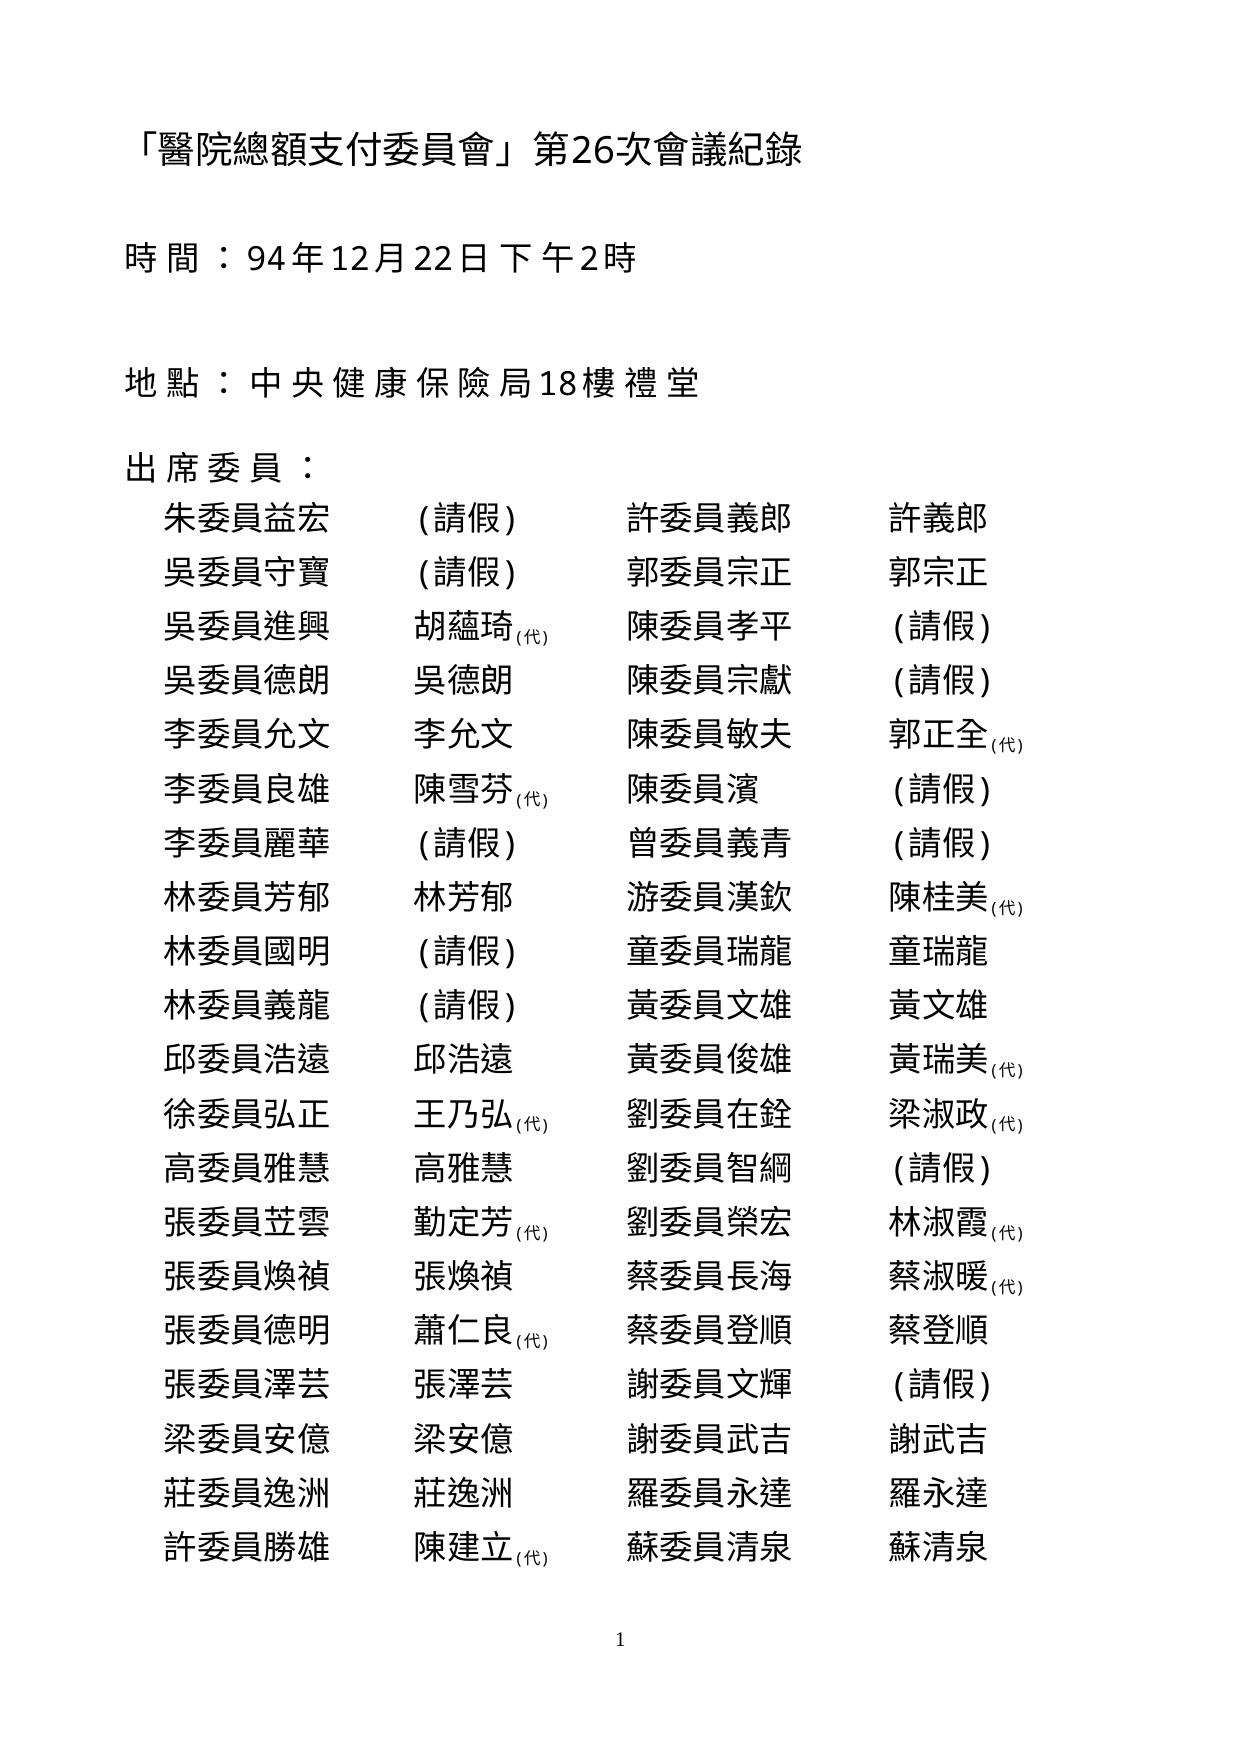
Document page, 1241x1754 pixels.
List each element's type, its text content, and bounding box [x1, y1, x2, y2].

table_cell 梁安億 [411, 1408, 623, 1462]
table_cell 劉委員榮宏 [623, 1191, 886, 1245]
text 地點：中央健康保險局18樓禮堂 [120, 299, 1120, 424]
table_cell 劉委員智綱 [623, 1137, 886, 1191]
table_cell (請假) [886, 1354, 1086, 1408]
table_cell 陳委員濱 [623, 758, 886, 812]
table_header 許義郎 [886, 487, 1086, 541]
table_cell 梁委員安億 [161, 1408, 411, 1462]
table_cell 林委員芳郁 [161, 866, 411, 920]
table_cell 勤定芳(代) [411, 1191, 623, 1245]
table_cell 梁淑政(代) [886, 1083, 1086, 1137]
table_cell 吳德朗 [411, 649, 623, 703]
table_cell 陳雪芬(代) [411, 758, 623, 812]
table_cell 林委員國明 [161, 920, 411, 974]
table_cell (請假) [886, 649, 1086, 703]
table_cell 莊逸洲 [411, 1462, 623, 1516]
table_cell 張委員苙雲 [161, 1191, 411, 1245]
table_cell 謝武吉 [886, 1408, 1086, 1462]
table_cell 張澤芸 [411, 1354, 623, 1408]
table_cell 羅委員永達 [623, 1462, 886, 1516]
table_cell 蘇委員清泉 [623, 1516, 886, 1570]
table_cell 蔡登順 [886, 1299, 1086, 1353]
table_cell 李委員良雄 [161, 758, 411, 812]
table_header 朱委員益宏 [161, 487, 411, 541]
table_cell 陳委員孝平 [623, 595, 886, 649]
table_cell 李委員麗華 [161, 812, 411, 866]
table_cell 黃文雄 [886, 974, 1086, 1028]
table_cell (請假) [886, 1137, 1086, 1191]
table_cell 高雅慧 [411, 1137, 623, 1191]
table_cell 郭委員宗正 [623, 541, 886, 595]
table_cell 游委員漢欽 [623, 866, 886, 920]
table_cell 羅永達 [886, 1462, 1086, 1516]
table_cell (請假) [411, 812, 623, 866]
table_cell 黃委員文雄 [623, 974, 886, 1028]
table_cell 郭宗正 [886, 541, 1086, 595]
table_header (請假) [411, 487, 623, 541]
table_cell 高委員雅慧 [161, 1137, 411, 1191]
text 出席委員： [120, 424, 1120, 487]
table_cell 張委員煥禎 [161, 1245, 411, 1299]
table_cell 莊委員逸洲 [161, 1462, 411, 1516]
text 時間：94年12月22日下午2時 [120, 174, 1120, 299]
table_cell 蔡委員長海 [623, 1245, 886, 1299]
table_cell 陳委員宗獻 [623, 649, 886, 703]
table_cell 蔡委員登順 [623, 1299, 886, 1353]
table_cell 陳建立(代) [411, 1516, 623, 1570]
table_cell 王乃弘(代) [411, 1083, 623, 1137]
table_cell 邱委員浩遠 [161, 1029, 411, 1083]
table_cell 許委員勝雄 [161, 1516, 411, 1570]
table_cell 童委員瑞龍 [623, 920, 886, 974]
table_cell 林芳郁 [411, 866, 623, 920]
table_cell 蘇清泉 [886, 1516, 1086, 1570]
table_cell 陳桂美(代) [886, 866, 1086, 920]
table_cell 徐委員弘正 [161, 1083, 411, 1137]
table_cell 吳委員進興 [161, 595, 411, 649]
table_cell 吳委員德朗 [161, 649, 411, 703]
table_header 許委員義郎 [623, 487, 886, 541]
table_cell 林委員義龍 [161, 974, 411, 1028]
table_cell 李允文 [411, 704, 623, 758]
table_cell (請假) [886, 595, 1086, 649]
table_cell 蕭仁良(代) [411, 1299, 623, 1353]
table_cell 邱浩遠 [411, 1029, 623, 1083]
table_cell 曾委員義青 [623, 812, 886, 866]
table_cell 胡蘊琦(代) [411, 595, 623, 649]
table_cell (請假) [411, 974, 623, 1028]
table_cell (請假) [886, 812, 1086, 866]
table_cell (請假) [411, 541, 623, 595]
table_cell (請假) [411, 920, 623, 974]
table_cell 陳委員敏夫 [623, 704, 886, 758]
table_cell 黃瑞美(代) [886, 1029, 1086, 1083]
table_cell 張委員德明 [161, 1299, 411, 1353]
table_cell 吳委員守寶 [161, 541, 411, 595]
table_cell 謝委員文輝 [623, 1354, 886, 1408]
table_cell 黃委員俊雄 [623, 1029, 886, 1083]
table_cell 張委員澤芸 [161, 1354, 411, 1408]
table_cell 郭正全(代) [886, 704, 1086, 758]
table_cell 童瑞龍 [886, 920, 1086, 974]
table_cell 謝委員武吉 [623, 1408, 886, 1462]
table_cell 李委員允文 [161, 704, 411, 758]
table_cell 林淑霞(代) [886, 1191, 1086, 1245]
table_cell 蔡淑暖(代) [886, 1245, 1086, 1299]
table_cell 劉委員在銓 [623, 1083, 886, 1137]
table_cell (請假) [886, 758, 1086, 812]
table_cell 張煥禎 [411, 1245, 623, 1299]
text 「醫院總額支付委員會」第26次會議紀錄 [120, 120, 1073, 174]
